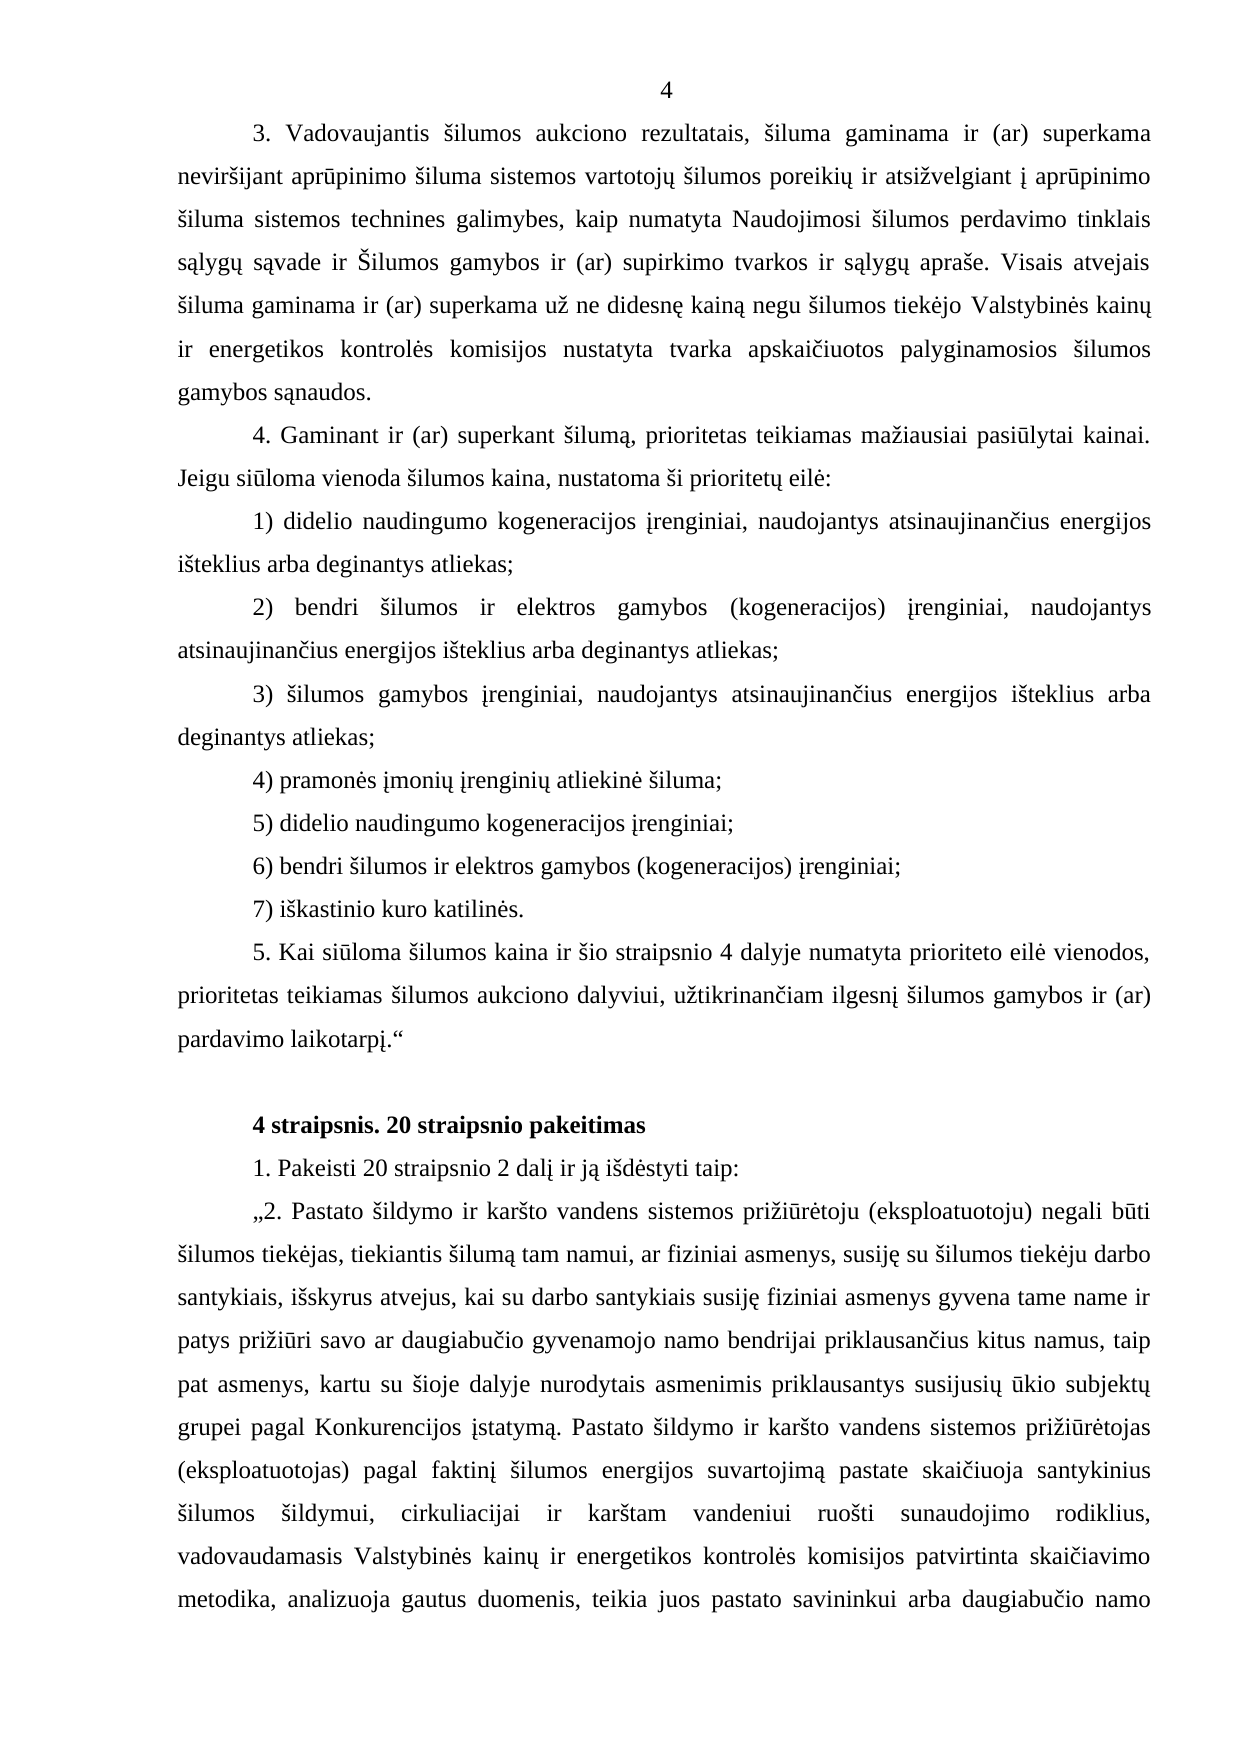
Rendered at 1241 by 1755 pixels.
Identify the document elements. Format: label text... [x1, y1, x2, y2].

text 4) pramonės įmonių įrenginių atliekinė šiluma; [177, 765, 1152, 794]
text 6) bendri šilumos ir elektros gamybos (kogeneracijos) įrenginiai; [177, 851, 1152, 880]
text „2. Pastato šildymo ir karšto vandens sistemos prižiūrėtoju (eksploatuotoju) negali būti šilumos tiekėjas, tiekiantis šilumą tam namui, ar fiziniai asmenys, susiję su šilumos tiekėju darbo santykiais, išskyrus atvejus, kai su darbo santykiais susiję fiziniai asmenys gyvena tame name ir patys prižiūri savo ar daugiabučio gyvenamojo namo bendrijai priklausančius kitus namus, taip pat asmenys, kartu su šioje dalyje nurodytais asmenimis priklausantys susijusių ūkio subjektų grupei pagal Konkurencijos įstatymą. Pastato šildymo ir karšto vandens sistemos prižiūrėtojas (eksploatuotojas) pagal faktinį šilumos energijos suvartojimą pastate skaičiuoja santykinius šilumos šildymui, cirkuliacijai ir karštam vandeniui ruošti sunaudojimo rodiklius, vadovaudamasis Valstybinės kainų ir energetikos kontrolės komisijos patvirtinta skaičiavimo metodika, analizuoja gautus duomenis, teikia juos pastato savininkui arba daugiabučio namo [177, 1196, 1152, 1613]
text 1. Pakeisti 20 straipsnio 2 dalį ir ją išdėstyti taip: [177, 1153, 1152, 1182]
text 5. Kai siūloma šilumos kaina ir šio straipsnio 4 dalyje numatyta prioriteto eilė vienodos, prioritetas teikiamas šilumos aukciono dalyviui, užtikrinančiam ilgesnį šilumos gamybos ir (ar) pardavimo laikotarpį.“ [177, 937, 1152, 1052]
text 5) didelio naudingumo kogeneracijos įrenginiai; [177, 808, 1152, 837]
text 4. Gaminant ir (ar) superkant šilumą, prioritetas teikiamas mažiausiai pasiūlytai kainai. Jeigu siūloma vienoda šilumos kaina, nustatoma ši prioritetų eilė: [177, 420, 1152, 492]
text 3. Vadovaujantis šilumos aukciono rezultatais, šiluma gaminama ir (ar) superkama neviršijant aprūpinimo šiluma sistemos vartotojų šilumos poreikių ir atsižvelgiant į aprūpinimo šiluma sistemos technines galimybes, kaip numatyta Naudojimosi šilumos perdavimo tinklais sąlygų sąvade ir Šilumos gamybos ir (ar) supirkimo tvarkos ir sąlygų apraše. Visais atvejais šiluma gaminama ir (ar) superkama už ne didesnę kainą negu šilumos tiekėjo Valstybinės kainų ir energetikos kontrolės komisijos nustatyta tvarka apskaičiuotos palyginamosios šilumos gamybos sąnaudos. [177, 118, 1152, 406]
text 2) bendri šilumos ir elektros gamybos (kogeneracijos) įrenginiai, naudojantys atsinaujinančius energijos išteklius arba deginantys atliekas; [177, 592, 1152, 664]
text 1) didelio naudingumo kogeneracijos įrenginiai, naudojantys atsinaujinančius energijos išteklius arba deginantys atliekas; [177, 506, 1152, 578]
text 7) iškastinio kuro katilinės. [177, 894, 1152, 923]
text 3) šilumos gamybos įrenginiai, naudojantys atsinaujinančius energijos išteklius arba deginantys atliekas; [177, 679, 1152, 751]
text 4 straipsnis. 20 straipsnio pakeitimas [177, 1110, 1152, 1139]
